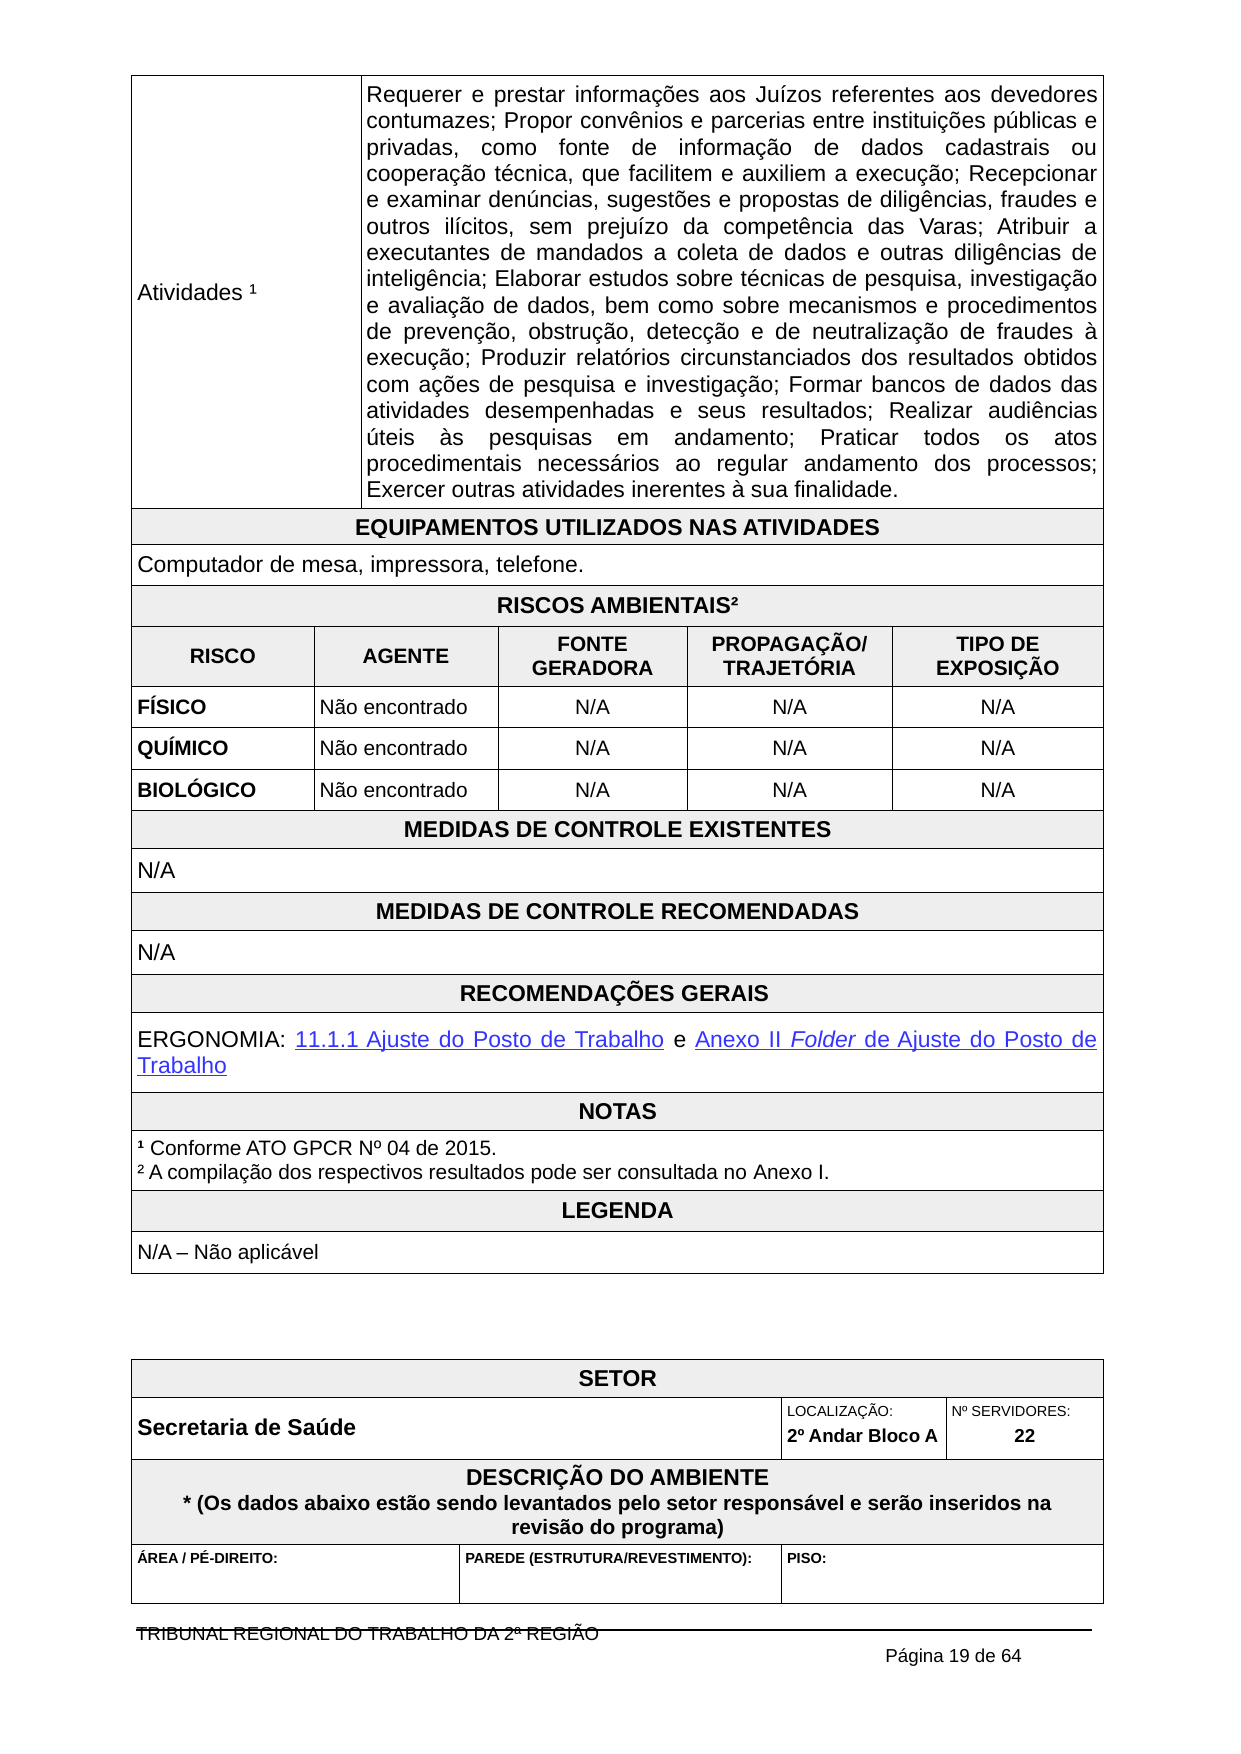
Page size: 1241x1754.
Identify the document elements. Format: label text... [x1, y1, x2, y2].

table_cell ÁREA / PÉ-DIREITO: [132, 1545, 459, 1603]
table_cell Nº SERVIDORES: 22 [947, 1398, 1103, 1458]
table_cell Atividades ¹ [132, 76, 361, 508]
table_cell PISO: [782, 1545, 1103, 1603]
table_cell ERGONOMIA: 11.1.1 Ajuste do Posto de Trabalho e Anexo II Folder de Ajuste do Posto de Trabalho [132, 1013, 1103, 1092]
table_cell Não encontrado [315, 728, 498, 769]
table_cell ¹ Conforme ATO GPCR Nº 04 de 2015. ² A compilação dos respectivos resultados pode ser consultada no Anexo I. [132, 1131, 1103, 1190]
table_cell Requerer e prestar informações aos Juízos referentes aos devedores contumazes; Propor convênios e parcerias entre instituições públicas e privadas, como fonte de informação de dados cadastrais ou cooperação técnica, que facilitem e auxiliem a execução; Recepcionar e examinar denúncias, sugestões e propostas de diligências, fraudes e outros ilícitos, sem prejuízo da competência das Varas; Atribuir a executantes de mandados a coleta de dados e outras diligências de inteligência; Elaborar estudos sobre técnicas de pesquisa, investigação e avaliação de dados, bem como sobre mecanismos e procedimentos de prevenção, obstrução, detecção e de neutralização de fraudes à execução; Produzir relatórios circunstanciados dos resultados obtidos com ações de pesquisa e investigação; Formar bancos de dados das atividades desempenhadas e seus resultados; Realizar audiências úteis às pesquisas em andamento; Praticar todos os atos procedimentais necessários ao regular andamento dos processos; Exercer outras atividades inerentes à sua finalidade. [362, 76, 1103, 508]
table_cell Não encontrado [315, 770, 498, 810]
table_cell MEDIDAS DE CONTROLE EXISTENTES [132, 811, 1103, 848]
table_cell LOCALIZAÇÃO: 2º Andar Bloco A [782, 1398, 946, 1458]
table_cell RISCOS AMBIENTAIS² [132, 586, 1103, 626]
table_cell Secretaria de Saúde [132, 1398, 781, 1458]
table_cell N/A [499, 770, 687, 810]
table_cell BIOLÓGICO [132, 770, 314, 810]
table_cell LEGENDA [132, 1191, 1103, 1231]
table_cell NOTAS [132, 1093, 1103, 1130]
table_cell N/A [132, 931, 1103, 974]
table_cell Computador de mesa, impressora, telefone. [132, 545, 1103, 585]
table_cell N/A [688, 728, 892, 769]
table_header RISCO [132, 627, 314, 686]
table_cell RECOMENDAÇÕES GERAIS [132, 975, 1103, 1012]
table_cell N/A [893, 687, 1103, 727]
table_cell N/A [688, 770, 892, 810]
table_cell N/A [688, 687, 892, 727]
table_cell QUÍMICO [132, 728, 314, 769]
table_header TIPO DE EXPOSIÇÃO [893, 627, 1103, 686]
table_cell FÍSICO [132, 687, 314, 727]
table_cell DESCRIÇÃO DO AMBIENTE * (Os dados abaixo estão sendo levantados pelo setor responsável e serão inseridos na revisão do programa) [132, 1460, 1103, 1544]
table_cell MEDIDAS DE CONTROLE RECOMENDADAS [132, 893, 1103, 930]
table_header PROPAGAÇÃO/ TRAJETÓRIA [688, 627, 892, 686]
table_cell PAREDE (ESTRUTURA/REVESTIMENTO): [460, 1545, 781, 1603]
table_cell N/A [893, 770, 1103, 810]
table_cell Não encontrado [315, 687, 498, 727]
table_header FONTE GERADORA [499, 627, 687, 686]
table_cell EQUIPAMENTOS UTILIZADOS NAS ATIVIDADES [132, 509, 1103, 544]
table_cell N/A [499, 687, 687, 727]
table_cell N/A [499, 728, 687, 769]
table_cell N/A [893, 728, 1103, 769]
table_cell N/A [132, 849, 1103, 892]
table_header SETOR [132, 1360, 1103, 1397]
table_cell N/A – Não aplicável [132, 1232, 1103, 1272]
table_header AGENTE [315, 627, 498, 686]
